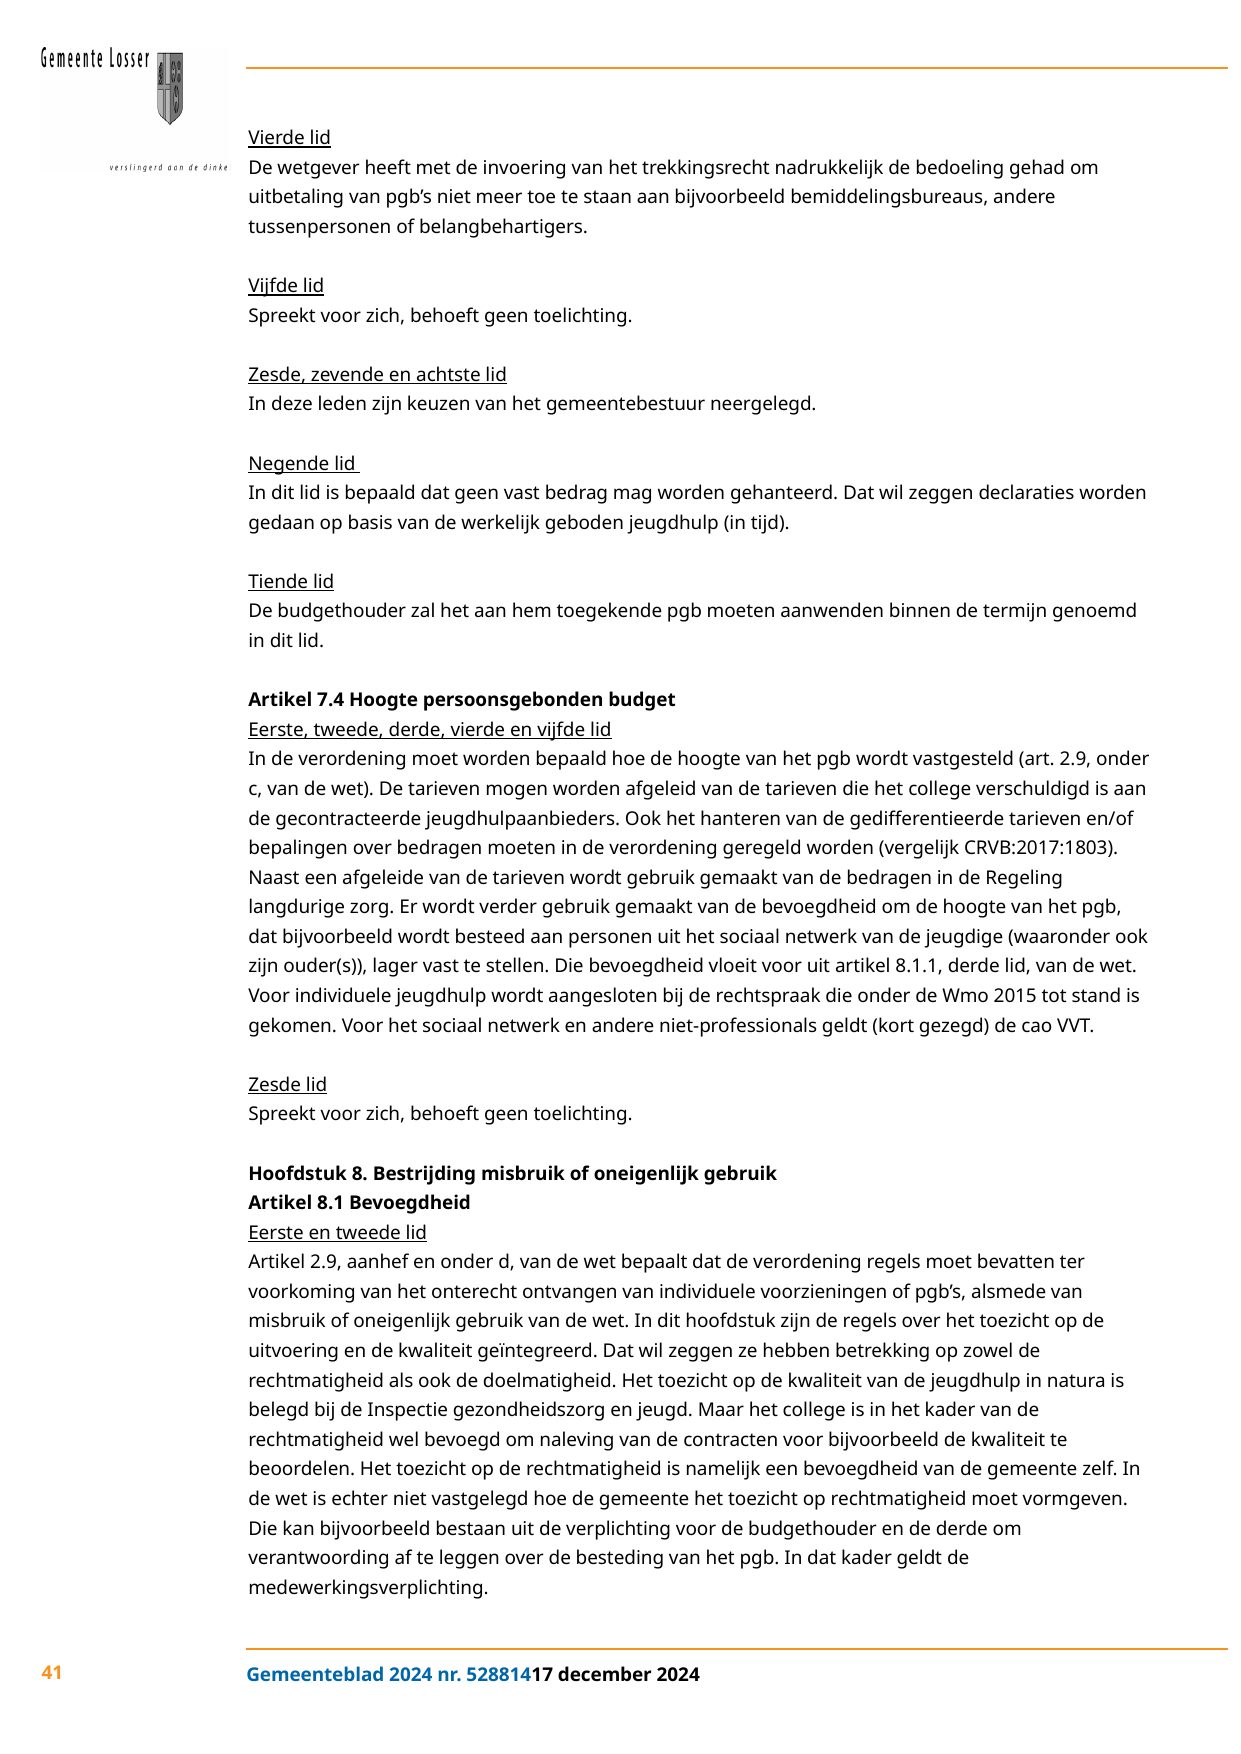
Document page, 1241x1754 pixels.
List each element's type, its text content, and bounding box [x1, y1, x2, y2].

text In dit lid is bepaald dat geen vast bedrag mag worden gehanteerd. Dat wil zeggen declaraties worden gedaan op basis van de werkelijk geboden jeugdhulp (in tijd). [248, 479, 1152, 535]
text Spreekt voor zich, behoeft geen toelichting. [248, 302, 1152, 328]
picture [41, 47, 231, 172]
text Hoofdstuk 8. Bestrijding misbruik of oneigenlijk gebruik [248, 1160, 1152, 1186]
text De wetgever heeft met de invoering van het trekkingsrecht nadrukkelijk de bedoeling gehad om uitbetaling van pgb’s niet meer toe te staan aan bijvoorbeeld bemiddelingsbureaus, andere tussenpersonen of belangbehartigers. [248, 154, 1152, 239]
text In deze leden zijn keuzen van het gemeentebestuur neergelegd. [248, 391, 1152, 416]
text Artikel 8.1 Bevoegdheid [248, 1189, 1152, 1215]
text Vijfde lid [248, 272, 1152, 298]
text Vierde lid [248, 124, 1152, 150]
text Negende lid [248, 450, 1152, 476]
text Tiende lid [248, 568, 1152, 594]
text Spreekt voor zich, behoeft geen toelichting. [248, 1101, 1152, 1126]
text Eerste, tweede, derde, vierde en vijfde lid [248, 716, 1152, 742]
text Artikel 2.9, aanhef en onder d, van de wet bepaalt dat de verordening regels moet bevatten ter voorkoming van het onterecht ontvangen van individuele voorzieningen of pgb’s, alsmede van misbruik of oneigenlijk gebruik van de wet. In dit hoofdstuk zijn de regels over het toezicht op de uitvoering en de kwaliteit geïntegreerd. Dat wil zeggen ze hebben betrekking op zowel de rechtmatigheid als ook de doelmatigheid. Het toezicht op de kwaliteit van de jeugdhulp in natura is belegd bij de Inspectie gezondheidszorg en jeugd. Maar het college is in het kader van de rechtmatigheid wel bevoegd om naleving van de contracten voor bijvoorbeeld de kwaliteit te beoordelen. Het toezicht op de rechtmatigheid is namelijk een bevoegdheid van de gemeente zelf. In de wet is echter niet vastgelegd hoe de gemeente het toezicht op rechtmatigheid moet vormgeven. Die kan bijvoorbeeld bestaan uit de verplichting voor de budgethouder en de derde om verantwoording af te leggen over de besteding van het pgb. In dat kader geldt de medewerkingsverplichting. [248, 1248, 1152, 1600]
text Zesde lid [248, 1071, 1152, 1097]
text Eerste en tweede lid [248, 1219, 1152, 1245]
text In de verordening moet worden bepaald hoe de hoogte van het pgb wordt vastgesteld (art. 2.9, onder c, van de wet). De tarieven mogen worden afgeleid van de tarieven die het college verschuldigd is aan de gecontracteerde jeugdhulpaanbieders. Ook het hanteren van de gedifferentieerde tarieven en/of bepalingen over bedragen moeten in de verordening geregeld worden (vergelijk CRVB:2017:1803). Naast een afgeleide van de tarieven wordt gebruik gemaakt van de bedragen in de Regeling langdurige zorg. Er wordt verder gebruik gemaakt van de bevoegdheid om de hoogte van het pgb, dat bijvoorbeeld wordt besteed aan personen uit het sociaal netwerk van de jeugdige (waaronder ook zijn ouder(s)), lager vast te stellen. Die bevoegdheid vloeit voor uit artikel 8.1.1, derde lid, van de wet. Voor individuele jeugdhulp wordt aangesloten bij de rechtspraak die onder de Wmo 2015 tot stand is gekomen. Voor het sociaal netwerk en andere niet-professionals geldt (kort gezegd) de cao VVT. [248, 746, 1152, 1038]
text Artikel 7.4 Hoogte persoonsgebonden budget [248, 686, 1152, 712]
text Zesde, zevende en achtste lid [248, 361, 1152, 387]
text De budgethouder zal het aan hem toegekende pgb moeten aanwenden binnen de termijn genoemd in dit lid. [248, 598, 1152, 653]
